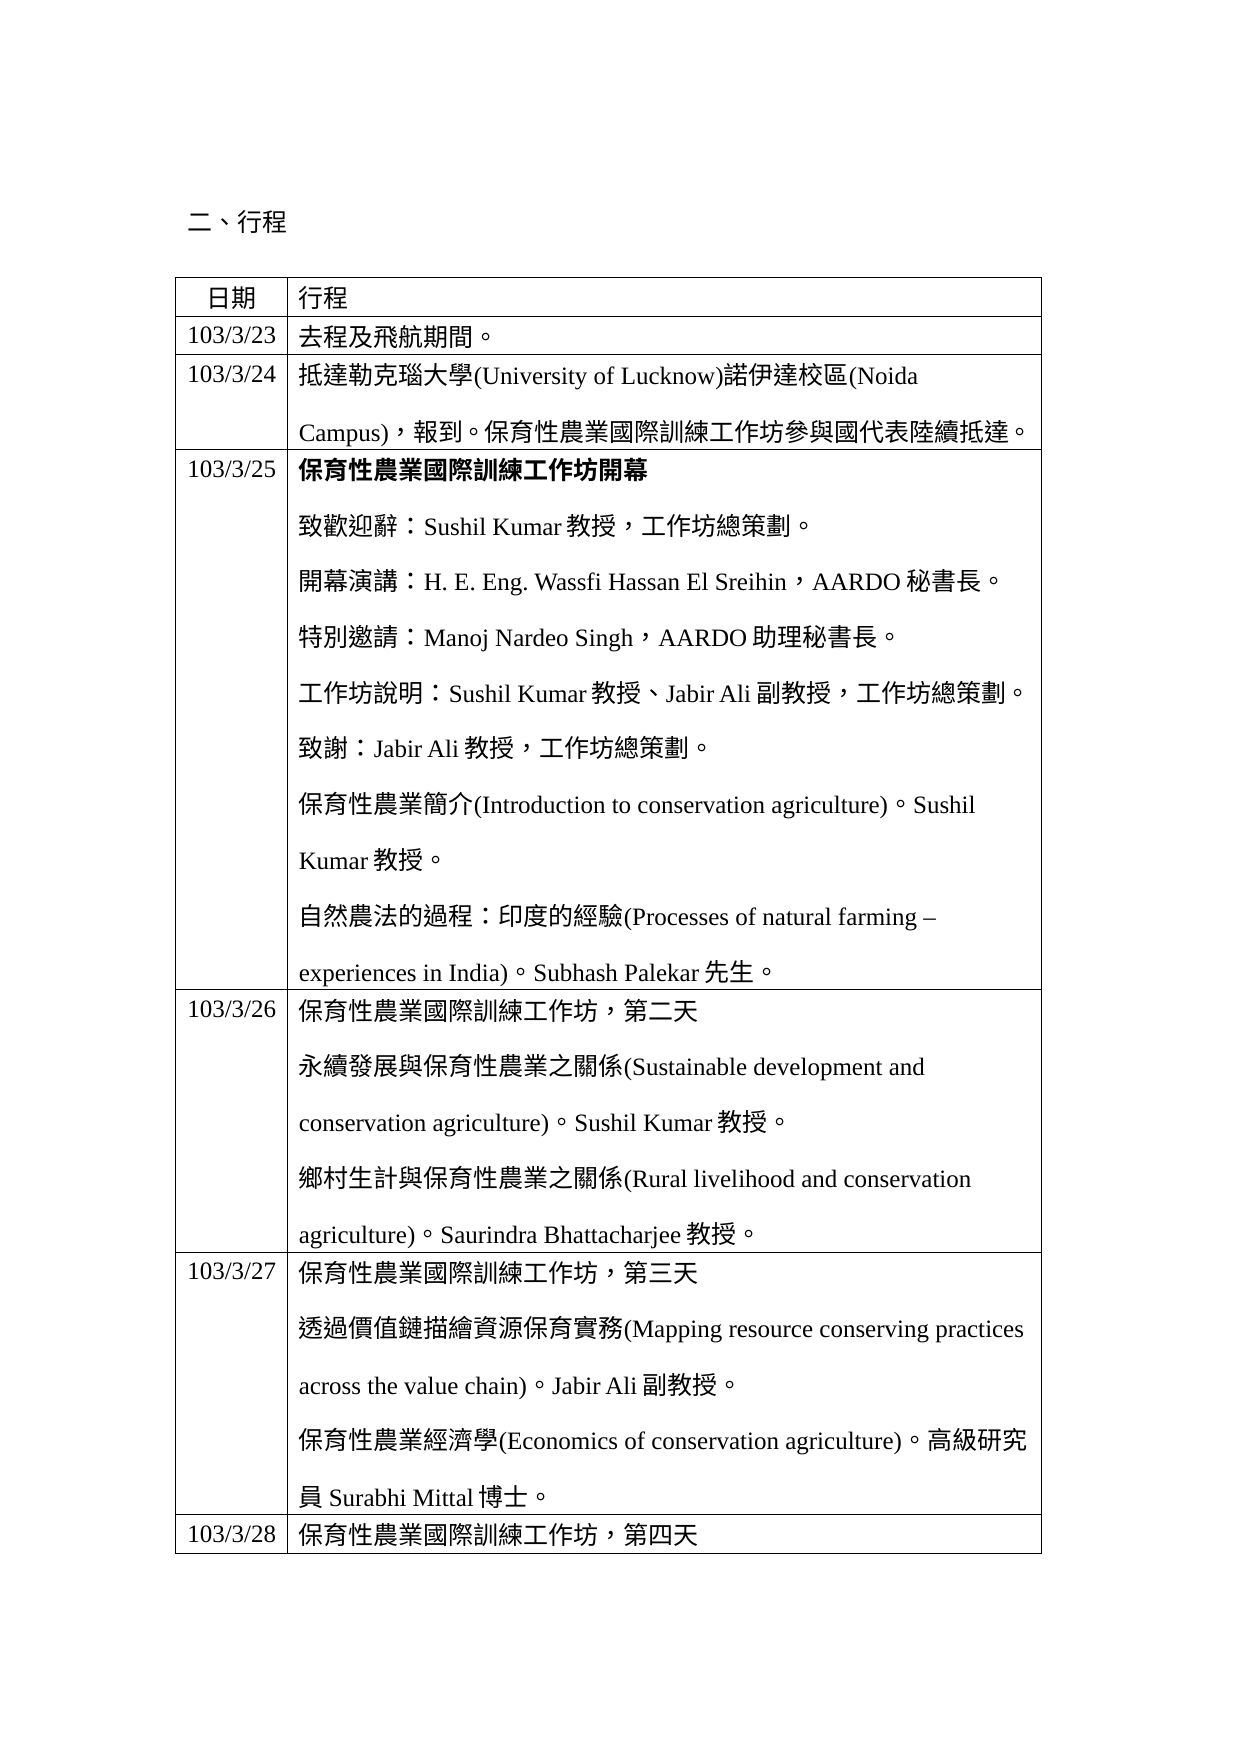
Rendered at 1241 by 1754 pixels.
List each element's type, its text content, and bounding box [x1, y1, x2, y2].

table_cell 103/3/23 [176, 317, 287, 354]
table_header 日期 [176, 278, 287, 316]
table_cell 103/3/28 [176, 1515, 287, 1552]
table_cell 保育性農業國際訓練工作坊開幕 致歡迎辭：Sushil Kumar教授，工作坊總策劃。 開幕演講：H. E. Eng. Wassfi Hassan El Sreihin，AARDO秘書長。 特別邀請：Manoj Nardeo Singh，AARDO助理秘書長。 工作坊說明：Sushil Kumar教授、Jabir Ali副教授，工作坊總策劃。 致謝：Jabir Ali教授，工作坊總策劃。 保育性農業簡介(Introduction to conservation agriculture)。Sushil Kumar教授。 自然農法的過程：印度的經驗(Processes of natural farming – experiences in India)。Subhash Palekar先生。 [288, 450, 1041, 989]
table_cell 103/3/25 [176, 450, 287, 989]
table_cell 保育性農業國際訓練工作坊，第二天 永續發展與保育性農業之關係(Sustainable development and conservation agriculture)。Sushil Kumar教授。 鄉村生計與保育性農業之關係(Rural livelihood and conservation agriculture)。Saurindra Bhattacharjee教授。 [288, 990, 1041, 1252]
table_cell 103/3/24 [176, 355, 287, 449]
table_cell 103/3/27 [176, 1253, 287, 1514]
table_cell 保育性農業國際訓練工作坊，第四天 [288, 1515, 1041, 1552]
table_cell 保育性農業國際訓練工作坊，第三天 透過價值鏈描繪資源保育實務(Mapping resource conserving practices across the value chain)。Jabir Ali副教授。 保育性農業經濟學(Economics of conservation agriculture)。高級研究員Surabhi Mittal博士。 [288, 1253, 1041, 1514]
table_cell 抵達勒克瑙大學(University of Lucknow)諾伊達校區(Noida Campus)，報到。保育性農業國際訓練工作坊參與國代表陸續抵達。 [288, 355, 1041, 449]
text 二、行程 [187, 202, 1053, 239]
table_header 行程 [288, 278, 1041, 316]
table_cell 103/3/26 [176, 990, 287, 1252]
table_cell 去程及飛航期間。 [288, 317, 1041, 354]
